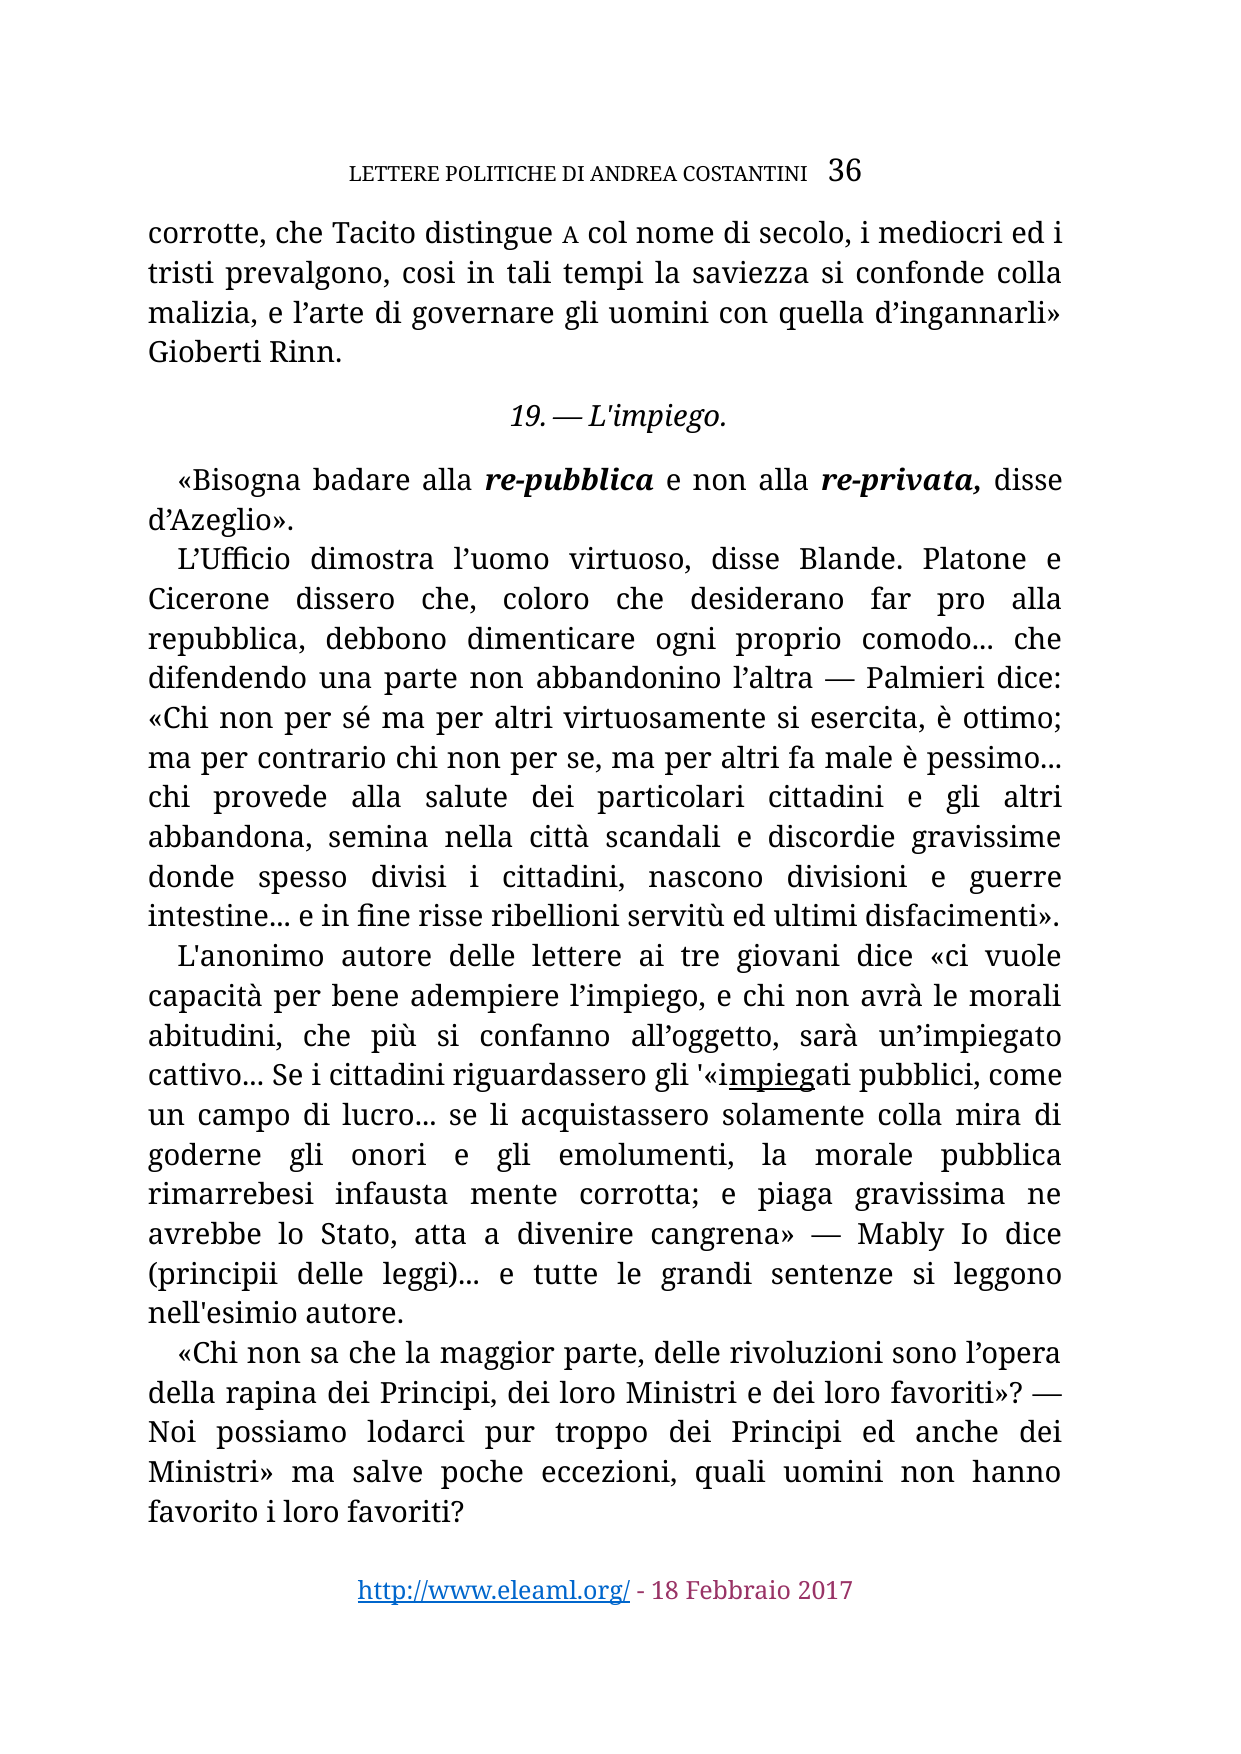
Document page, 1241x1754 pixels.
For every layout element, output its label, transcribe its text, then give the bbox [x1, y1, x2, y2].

text corrotte, che Tacito distingue a col nome di secolo, i mediocri ed i tristi prevalgono, cosi in tali tempi la saviezza si confonde colla malizia, e l’arte di governare gli uomini con quella d’ingannarli» Gioberti Rinn. [148, 213, 1063, 371]
text L'anonimo autore delle lettere ai tre giovani dice «ci vuole capacità per bene adempiere l’impiego, e chi non avrà le morali abitudini, che più si confanno all’oggetto, sarà un’impiegato cattivo... Se i cittadini riguardassero gli '«impiegati pubblici, come un campo di lucro... se li acquistassero solamente colla mira di goderne gli onori e gli emolumenti, la morale pubblica rimarrebesi infausta mente corrotta; e piaga gravissima ne avrebbe lo Stato, atta a divenire cangrena» — Mably Io dice (principii delle leggi)... e tutte le grandi sentenze si leggono nell'esimio autore. [148, 935, 1063, 1332]
text «Bisogna badare alla re-pubblica e non alla re-privata, disse d’Azeglio». [148, 459, 1063, 538]
text «Chi non sa che la maggior parte, delle rivoluzioni sono l’opera della rapina dei Principi, dei loro Ministri e dei loro favoriti»? — Noi possiamo lodarci pur troppo dei Principi ed anche dei Ministri» ma salve poche eccezioni, quali uomini non hanno favorito i loro favoriti? [148, 1332, 1063, 1531]
text L’Ufficio dimostra l’uomo virtuoso, disse Blande. Platone e Cicerone dissero che, coloro che desiderano far pro alla repubblica, debbono dimenticare ogni proprio comodo... che difendendo una parte non abbandonino l’altra — Palmieri dice: «Chi non per sé ma per altri virtuosamente si esercita, è ottimo; ma per contrario chi non per se, ma per altri fa male è pessimo... chi provede alla salute dei particolari cittadini e gli altri abbandona, semina nella città scandali e discordie gravissime donde spesso divisi i cittadini, nascono divisioni e guerre intestine... e in fine risse ribellioni servitù ed ultimi disfacimenti». [148, 538, 1063, 935]
text 19. — L'impiego. [148, 395, 1063, 435]
